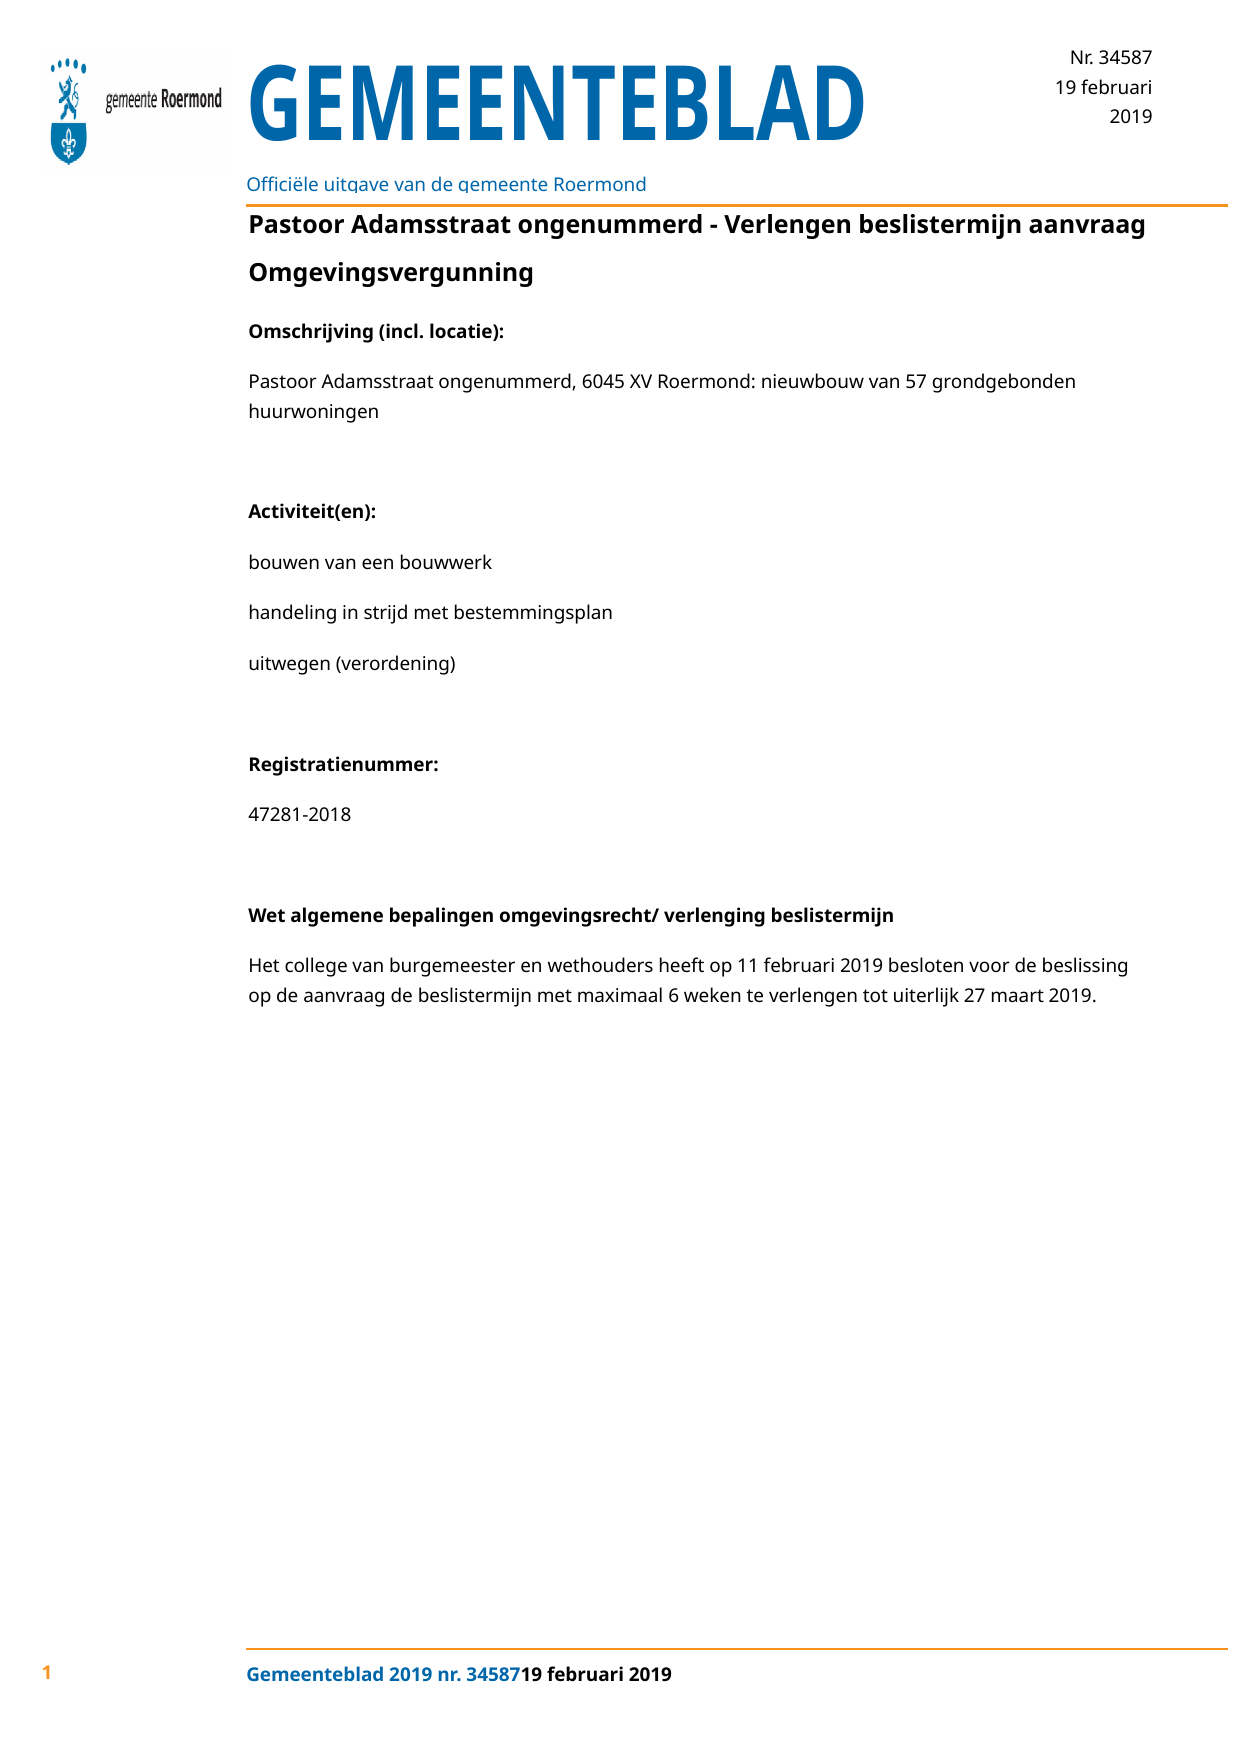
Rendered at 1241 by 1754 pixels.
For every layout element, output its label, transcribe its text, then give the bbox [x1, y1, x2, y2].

text bouwen van een bouwwerk [248, 549, 1152, 575]
text Wet algemene bepalingen omgevingsrecht/ verlenging beslistermijn [248, 902, 1152, 928]
text Het college van burgemeester en wethouders heeft op 11 februari 2019 besloten voor de beslissing op de aanvraag de beslistermijn met maximaal 6 weken te verlengen tot uiterlijk 27 maart 2019. [248, 952, 1152, 1008]
text Pastoor Adamsstraat ongenummerd - Verlengen beslistermijn aanvraag Omgevingsvergunning [248, 207, 1152, 288]
picture [41, 47, 231, 172]
text Pastoor Adamsstraat ongenummerd, 6045 XV Roermond: nieuwbouw van 57 grondgebonden huurwoningen [248, 368, 1152, 424]
text Omschrijving (incl. locatie): [248, 318, 1152, 344]
text Activiteit(en): [248, 499, 1152, 524]
text 47281-2018 [248, 801, 1152, 827]
text handeling in strijd met bestemmingsplan [248, 599, 1152, 625]
text Registratienummer: [248, 751, 1152, 777]
text uitwegen (verordening) [248, 650, 1152, 676]
